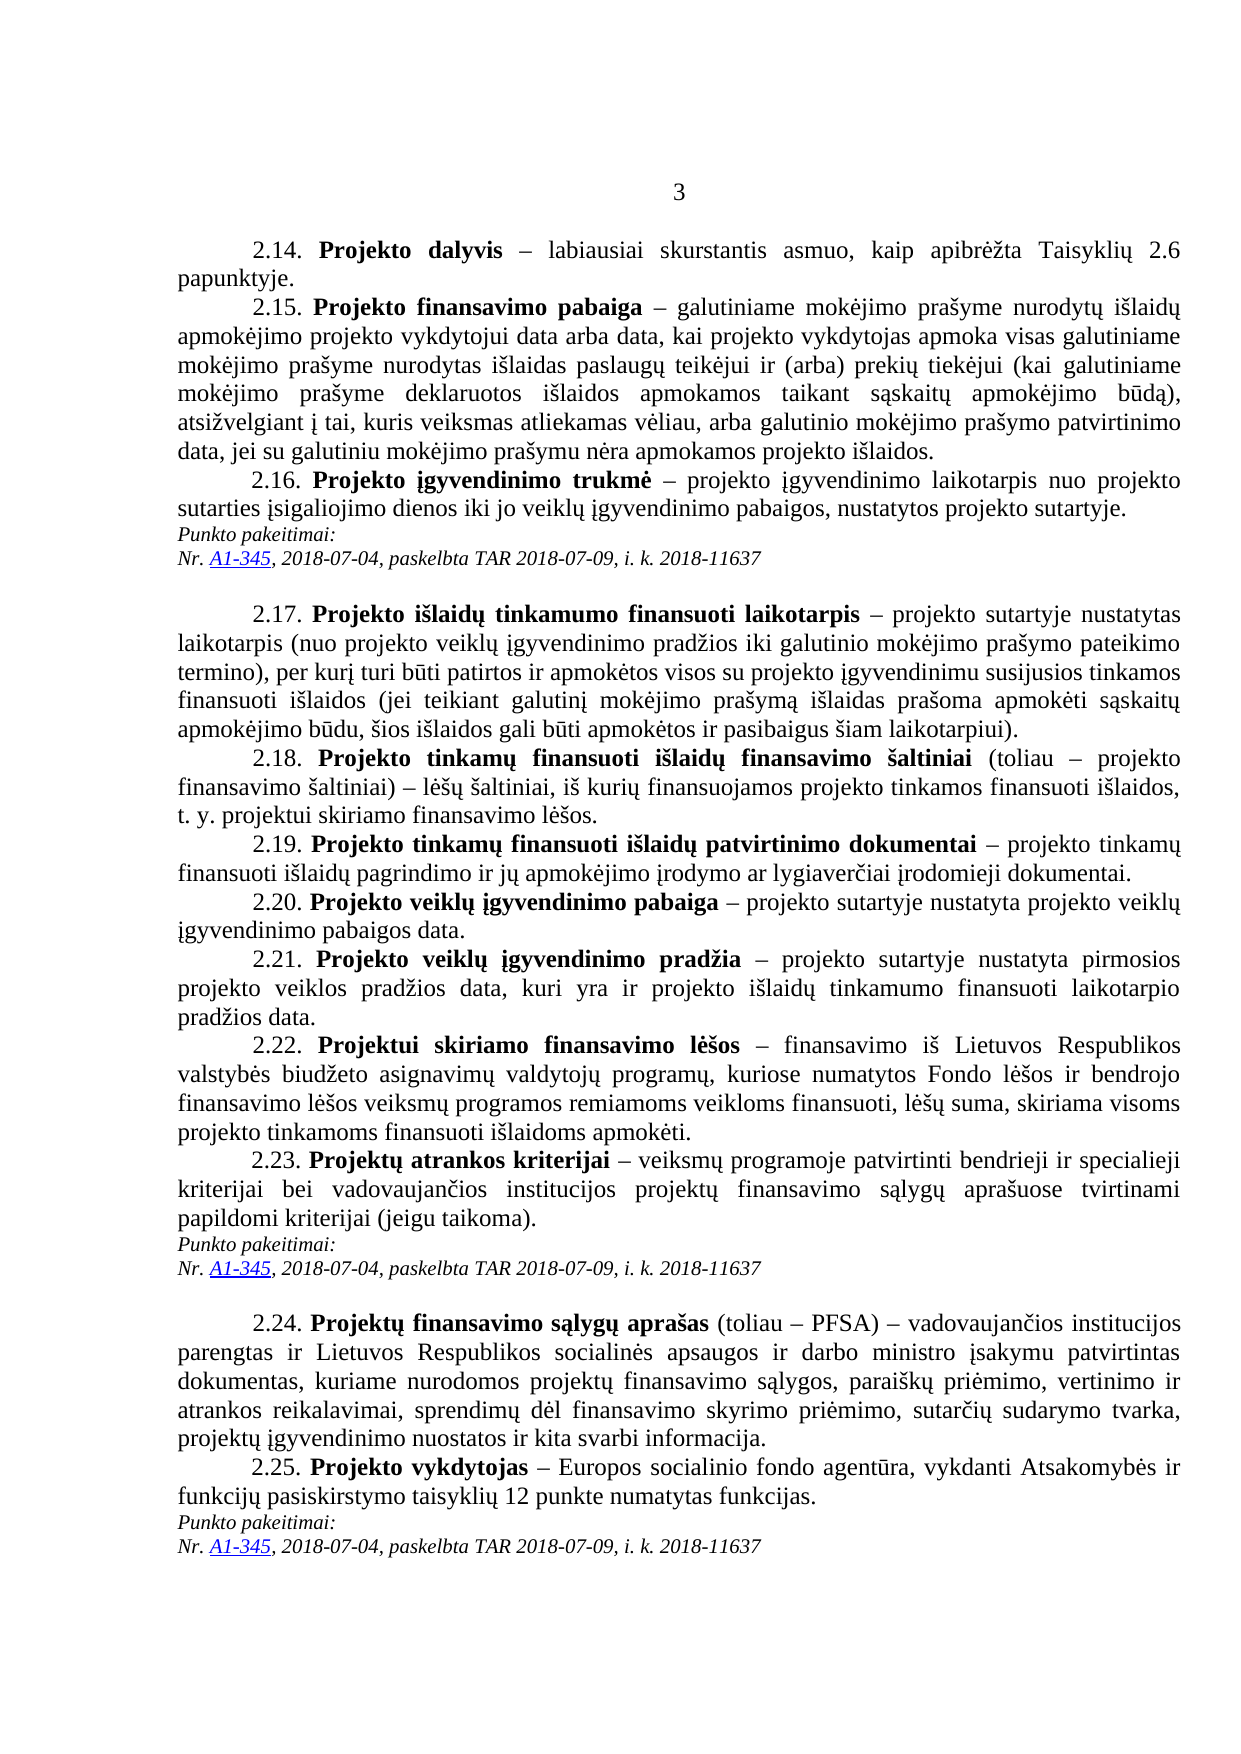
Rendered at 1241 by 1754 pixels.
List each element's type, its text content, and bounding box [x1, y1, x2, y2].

text 2.15. Projekto finansavimo pabaiga – galutiniame mokėjimo prašyme nurodytų išlaidų apmokėjimo projekto vykdytojui data arba data, kai projekto vykdytojas apmoka visas galutiniame mokėjimo prašyme nurodytas išlaidas paslaugų teikėjui ir (arba) prekių tiekėjui (kai galutiniame mokėjimo prašyme deklaruotos išlaidos apmokamos taikant sąskaitų apmokėjimo būdą), atsižvelgiant į tai, kuris veiksmas atliekamas vėliau, arba galutinio mokėjimo prašymo patvirtinimo data, jei su galutiniu mokėjimo prašymu nėra apmokamos projekto išlaidos. [177, 292, 1181, 465]
text 2.19. Projekto tinkamų finansuoti išlaidų patvirtinimo dokumentai – projekto tinkamų finansuoti išlaidų pagrindimo ir jų apmokėjimo įrodymo ar lygiaverčiai įrodomieji dokumentai. [177, 829, 1181, 887]
text 2.17. Projekto išlaidų tinkamumo finansuoti laikotarpis – projekto sutartyje nustatytas laikotarpis (nuo projekto veiklų įgyvendinimo pradžios iki galutinio mokėjimo prašymo pateikimo termino), per kurį turi būti patirtos ir apmokėtos visos su projekto įgyvendinimu susijusios tinkamos finansuoti išlaidos (jei teikiant galutinį mokėjimo prašymą išlaidas prašoma apmokėti sąskaitų apmokėjimo būdu, šios išlaidos gali būti apmokėtos ir pasibaigus šiam laikotarpiui). [177, 599, 1181, 743]
text 2.24. Projektų finansavimo sąlygų aprašas (toliau – PFSA) – vadovaujančios institucijos parengtas ir Lietuvos Respublikos socialinės apsaugos ir darbo ministro įsakymu patvirtintas dokumentas, kuriame nurodomos projektų finansavimo sąlygos, paraiškų priėmimo, vertinimo ir atrankos reikalavimai, sprendimų dėl finansavimo skyrimo priėmimo, sutarčių sudarymo tvarka, projektų įgyvendinimo nuostatos ir kita svarbi informacija. [177, 1308, 1181, 1452]
text Punkto pakeitimai: [177, 1510, 1181, 1534]
text Punkto pakeitimai: [177, 1232, 1181, 1256]
text 2.25. Projekto vykdytojas – Europos socialinio fondo agentūra, vykdanti Atsakomybės ir funkcijų pasiskirstymo taisyklių 12 punkte numatytas funkcijas. [177, 1452, 1181, 1510]
text 2.20. Projekto veiklų įgyvendinimo pabaiga – projekto sutartyje nustatyta projekto veiklų įgyvendinimo pabaigos data. [177, 887, 1181, 944]
text 2.23. Projektų atrankos kriterijai – veiksmų programoje patvirtinti bendrieji ir specialieji kriterijai bei vadovaujančios institucijos projektų finansavimo sąlygų aprašuose tvirtinami papildomi kriterijai (jeigu taikoma). [177, 1145, 1181, 1232]
text Nr. A1-345, 2018-07-04, paskelbta TAR 2018-07-09, i. k. 2018-11637 [177, 546, 1181, 570]
text 2.18. Projekto tinkamų finansuoti išlaidų finansavimo šaltiniai (toliau – projekto finansavimo šaltiniai) – lėšų šaltiniai, iš kurių finansuojamos projekto tinkamos finansuoti išlaidos, t. y. projektui skiriamo finansavimo lėšos. [177, 743, 1181, 829]
text Punkto pakeitimai: [177, 522, 1181, 546]
text 2.22. Projektui skiriamo finansavimo lėšos – finansavimo iš Lietuvos Respublikos valstybės biudžeto asignavimų valdytojų programų, kuriose numatytos Fondo lėšos ir bendrojo finansavimo lėšos veiksmų programos remiamoms veikloms finansuoti, lėšų suma, skiriama visoms projekto tinkamoms finansuoti išlaidoms apmokėti. [177, 1030, 1181, 1145]
text Nr. A1-345, 2018-07-04, paskelbta TAR 2018-07-09, i. k. 2018-11637 [177, 1256, 1181, 1280]
text 2.16. Projekto įgyvendinimo trukmė – projekto įgyvendinimo laikotarpis nuo projekto sutarties įsigaliojimo dienos iki jo veiklų įgyvendinimo pabaigos, nustatytos projekto sutartyje. [177, 465, 1181, 522]
text 2.21. Projekto veiklų įgyvendinimo pradžia – projekto sutartyje nustatyta pirmosios projekto veiklos pradžios data, kuri yra ir projekto išlaidų tinkamumo finansuoti laikotarpio pradžios data. [177, 944, 1181, 1030]
text Nr. A1-345, 2018-07-04, paskelbta TAR 2018-07-09, i. k. 2018-11637 [177, 1534, 1181, 1558]
text 2.14. Projekto dalyvis – labiausiai skurstantis asmuo, kaip apibrėžta Taisyklių 2.6 papunktyje. [177, 235, 1181, 292]
